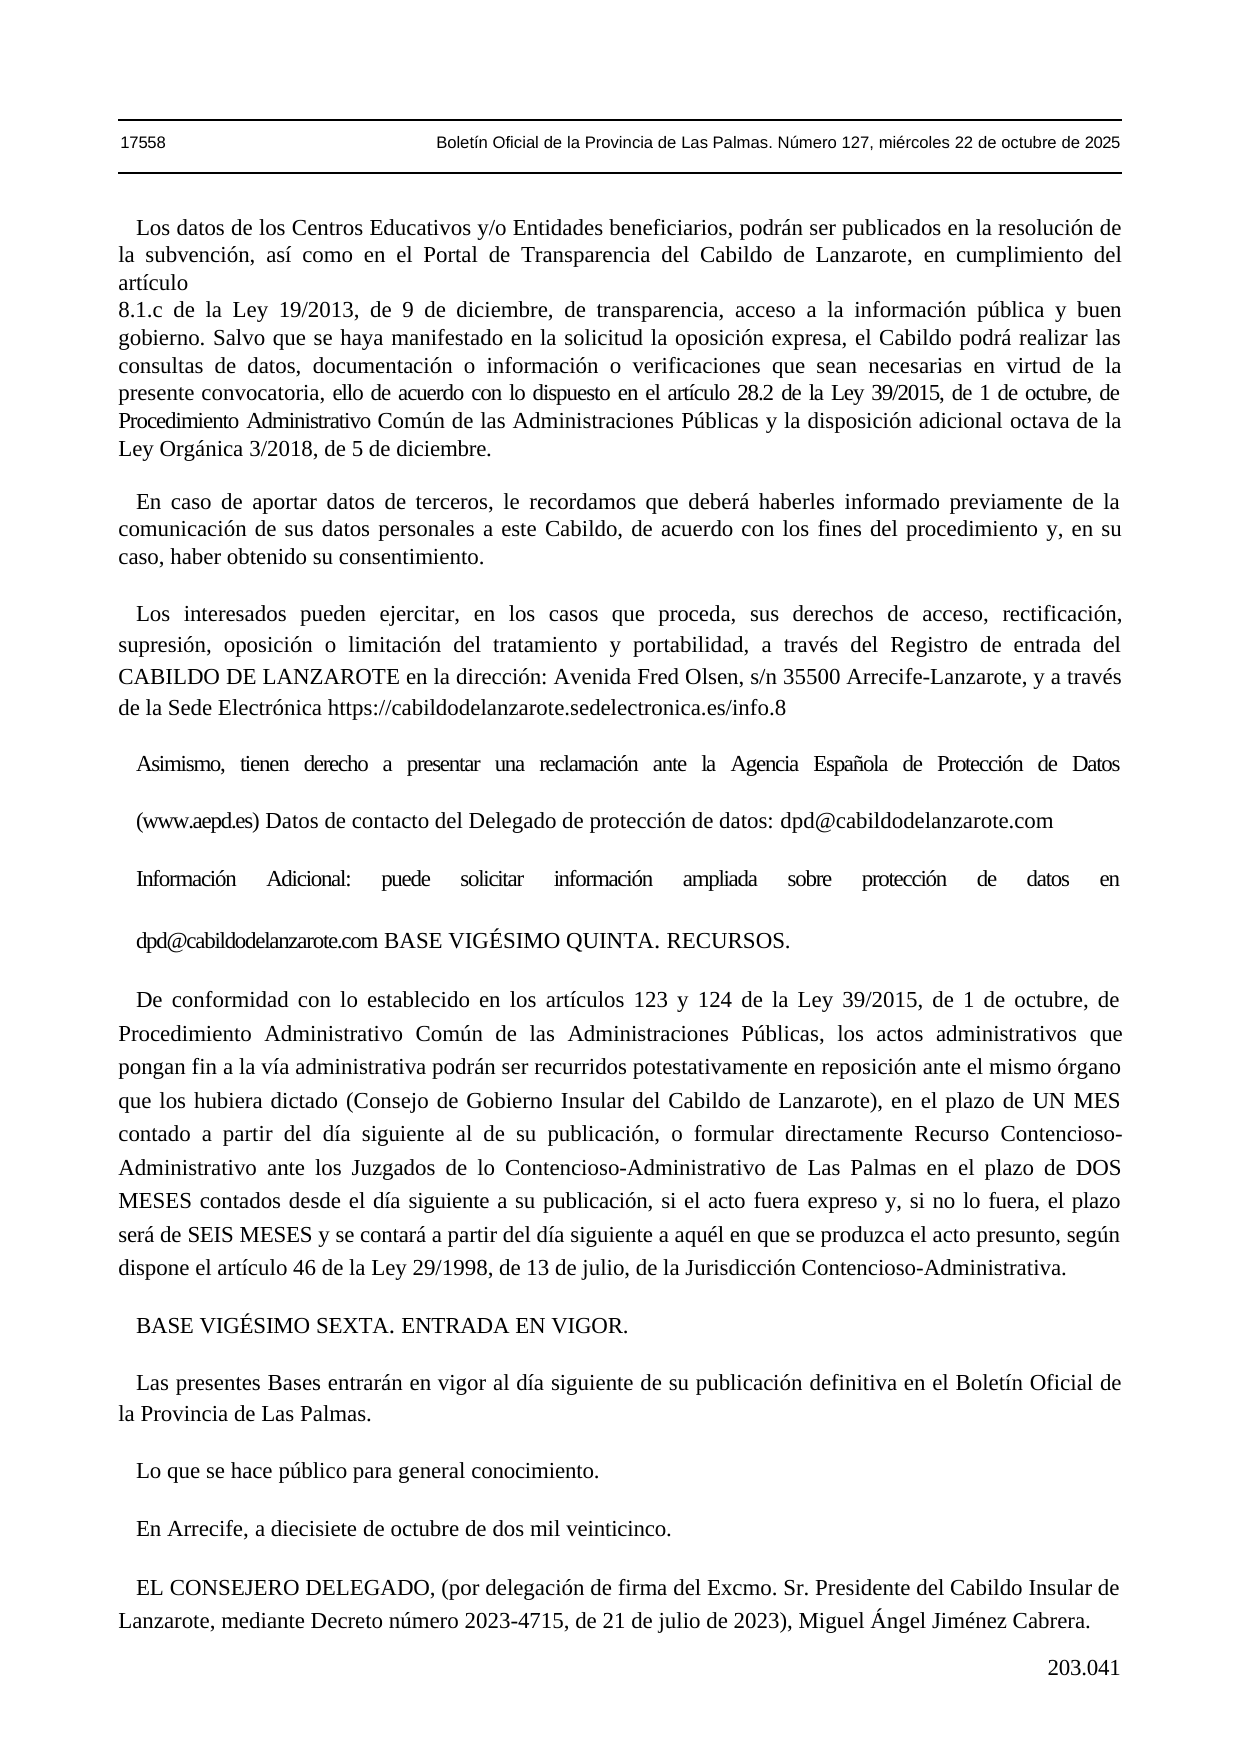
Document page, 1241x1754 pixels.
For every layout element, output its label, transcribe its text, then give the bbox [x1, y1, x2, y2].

text BASE VIGÉSIMO SEXTA. ENTRADA EN VIGOR. [136, 1310, 1137, 1339]
text Las presentes Bases entrarán en vigor al día siguiente de su publicación definitiva en el Boletín Oficial de la Provincia de Las Palmas. [118, 1369, 1122, 1427]
text En Arrecife, a diecisiete de octubre de dos mil veinticinco. [136, 1515, 1137, 1542]
text 8.1.c de la Ley 19/2013, de 9 de diciembre, de transparencia, acceso a la información pública y buen gobierno. Salvo que se haya manifestado en la solicitud la oposición expresa, el Cabildo podrá realizar las consultas de datos, documentación o información o verificaciones que sean necesarias en virtud de la presente convocatoria, ello de acuerdo con lo dispuesto en el artículo 28.2 de la Ley 39/2015, de 1 de octubre, de Procedimiento Administrativo Común de las Administraciones Públicas y la disposición adicional octava de la Ley Orgánica 3/2018, de 5 de diciembre. [118, 297, 1122, 461]
text Lo que se hace público para general conocimiento. [136, 1457, 1137, 1483]
text Información Adicional: puede solicitar información ampliada sobre protección de datos en dpd@cabildodelanzarote.com BASE VIGÉSIMO QUINTA. RECURSOS. [136, 865, 1121, 953]
text EL CONSEJERO DELEGADO, (por delegación de firma del Excmo. Sr. Presidente del Cabildo Insular de Lanzarote, mediante Decreto número 2023-4715, de 21 de julio de 2023), Miguel Ángel Jiménez Cabrera. [118, 1574, 1137, 1634]
text De conformidad con lo establecido en los artículos 123 y 124 de la Ley 39/2015, de 1 de octubre, de Procedimiento Administrativo Común de las Administraciones Públicas, los actos administrativos que pongan fin a la vía administrativa podrán ser recurridos potestativamente en reposición ante el mismo órgano que los hubiera dictado (Consejo de Gobierno Insular del Cabildo de Lanzarote), en el plazo de UN MES contado a partir del día siguiente al de su publicación, o formular directamente Recurso Contencioso-Administrativo ante los Juzgados de lo Contencioso-Administrativo de Las Palmas en el plazo de DOS MESES contados desde el día siguiente a su publicación, si el acto fuera expreso y, si no lo fuera, el plazo será de SEIS MESES y se contará a partir del día siguiente a aquél en que se produzca el acto presunto, según dispone el artículo 46 de la Ley 29/1998, de 13 de julio, de la Jurisdicción Contencioso-Administrativa. [118, 987, 1122, 1280]
text 203.041 [1047, 1654, 1137, 1680]
text Los datos de los Centros Educativos y/o Entidades beneficiarios, podrán ser publicados en la resolución de la subvención, así como en el Portal de Transparencia del Cabildo de Lanzarote, en cumplimiento del artículo [118, 213, 1122, 295]
text En caso de aportar datos de terceros, le recordamos que deberá haberles informado previamente de la comunicación de sus datos personales a este Cabildo, de acuerdo con los fines del procedimiento y, en su caso, haber obtenido su consentimiento. [118, 488, 1123, 569]
text Los interesados pueden ejercitar, en los casos que proceda, sus derechos de acceso, rectificación, supresión, oposición o limitación del tratamiento y portabilidad, a través del Registro de entrada del CABILDO DE LANZAROTE en la dirección: Avenida Fred Olsen, s/n 35500 Arrecife-Lanzarote, y a través de la Sede Electrónica https://cabildodelanzarote.sedelectronica.es/info.8 [118, 599, 1123, 721]
text Asimismo, tienen derecho a presentar una reclamación ante la Agencia Española de Protección de Datos (www.aepd.es) Datos de contacto del Delegado de protección de datos: dpd@cabildodelanzarote.com [136, 750, 1122, 833]
